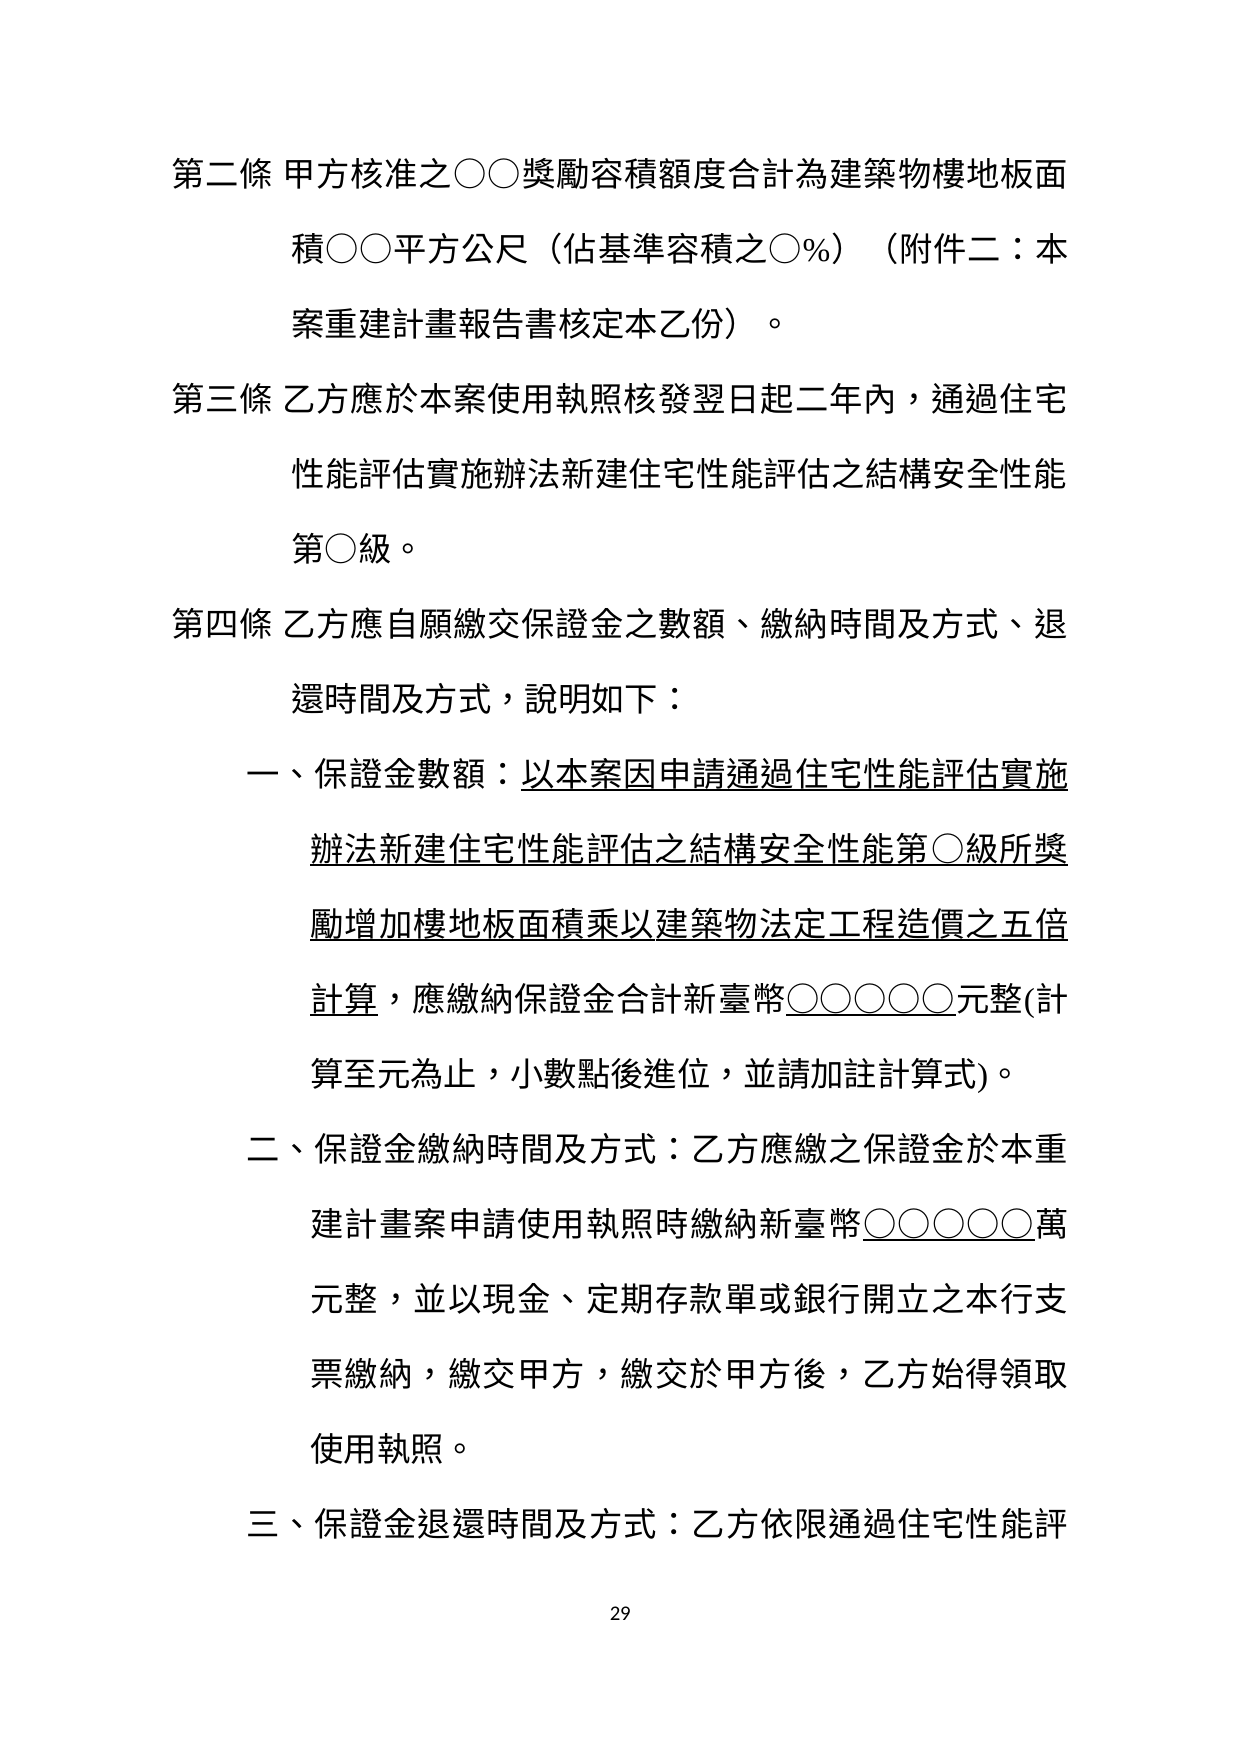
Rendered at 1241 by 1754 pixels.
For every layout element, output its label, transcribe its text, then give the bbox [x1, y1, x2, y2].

text 第四條 乙方應自願繳交保證金之數額、繳納時間及方式、退還時間及方式，說明如下： [171, 578, 1069, 728]
text 二、保證金繳納時間及方式：乙方應繳之保證金於本重建計畫案申請使用執照時繳納新臺幣○○○○○萬元整，並以現金、定期存款單或銀行開立之本行支票繳納，繳交甲方，繳交於甲方後，乙方始得領取使用執照。 [246, 1103, 1069, 1478]
text 第三條 乙方應於本案使用執照核發翌日起二年內，通過住宅性能評估實施辦法新建住宅性能評估之結構安全性能第○級。 [171, 353, 1069, 578]
text 第二條 甲方核准之○○獎勵容積額度合計為建築物樓地板面積○○平方公尺（佔基準容積之○%）（附件二：本案重建計畫報告書核定本乙份）。 [171, 128, 1069, 353]
text 三、保證金退還時間及方式：乙方依限通過住宅性能評估實施辦法新建住宅性能評估之結構安全性能第○級，檢具使用執照、結構安全性能第○級證明文件、核准重建計畫書圖文件，向甲方申請無息退還保證金。 [246, 1478, 1069, 1553]
text 一、保證金數額：以本案因申請通過住宅性能評估實施辦法新建住宅性能評估之結構安全性能第○級所獎勵增加樓地板面積乘以建築物法定工程造價之五倍計算，應繳納保證金合計新臺幣○○○○○元整(計算至元為止，小數點後進位，並請加註計算式)。 [246, 728, 1069, 1103]
